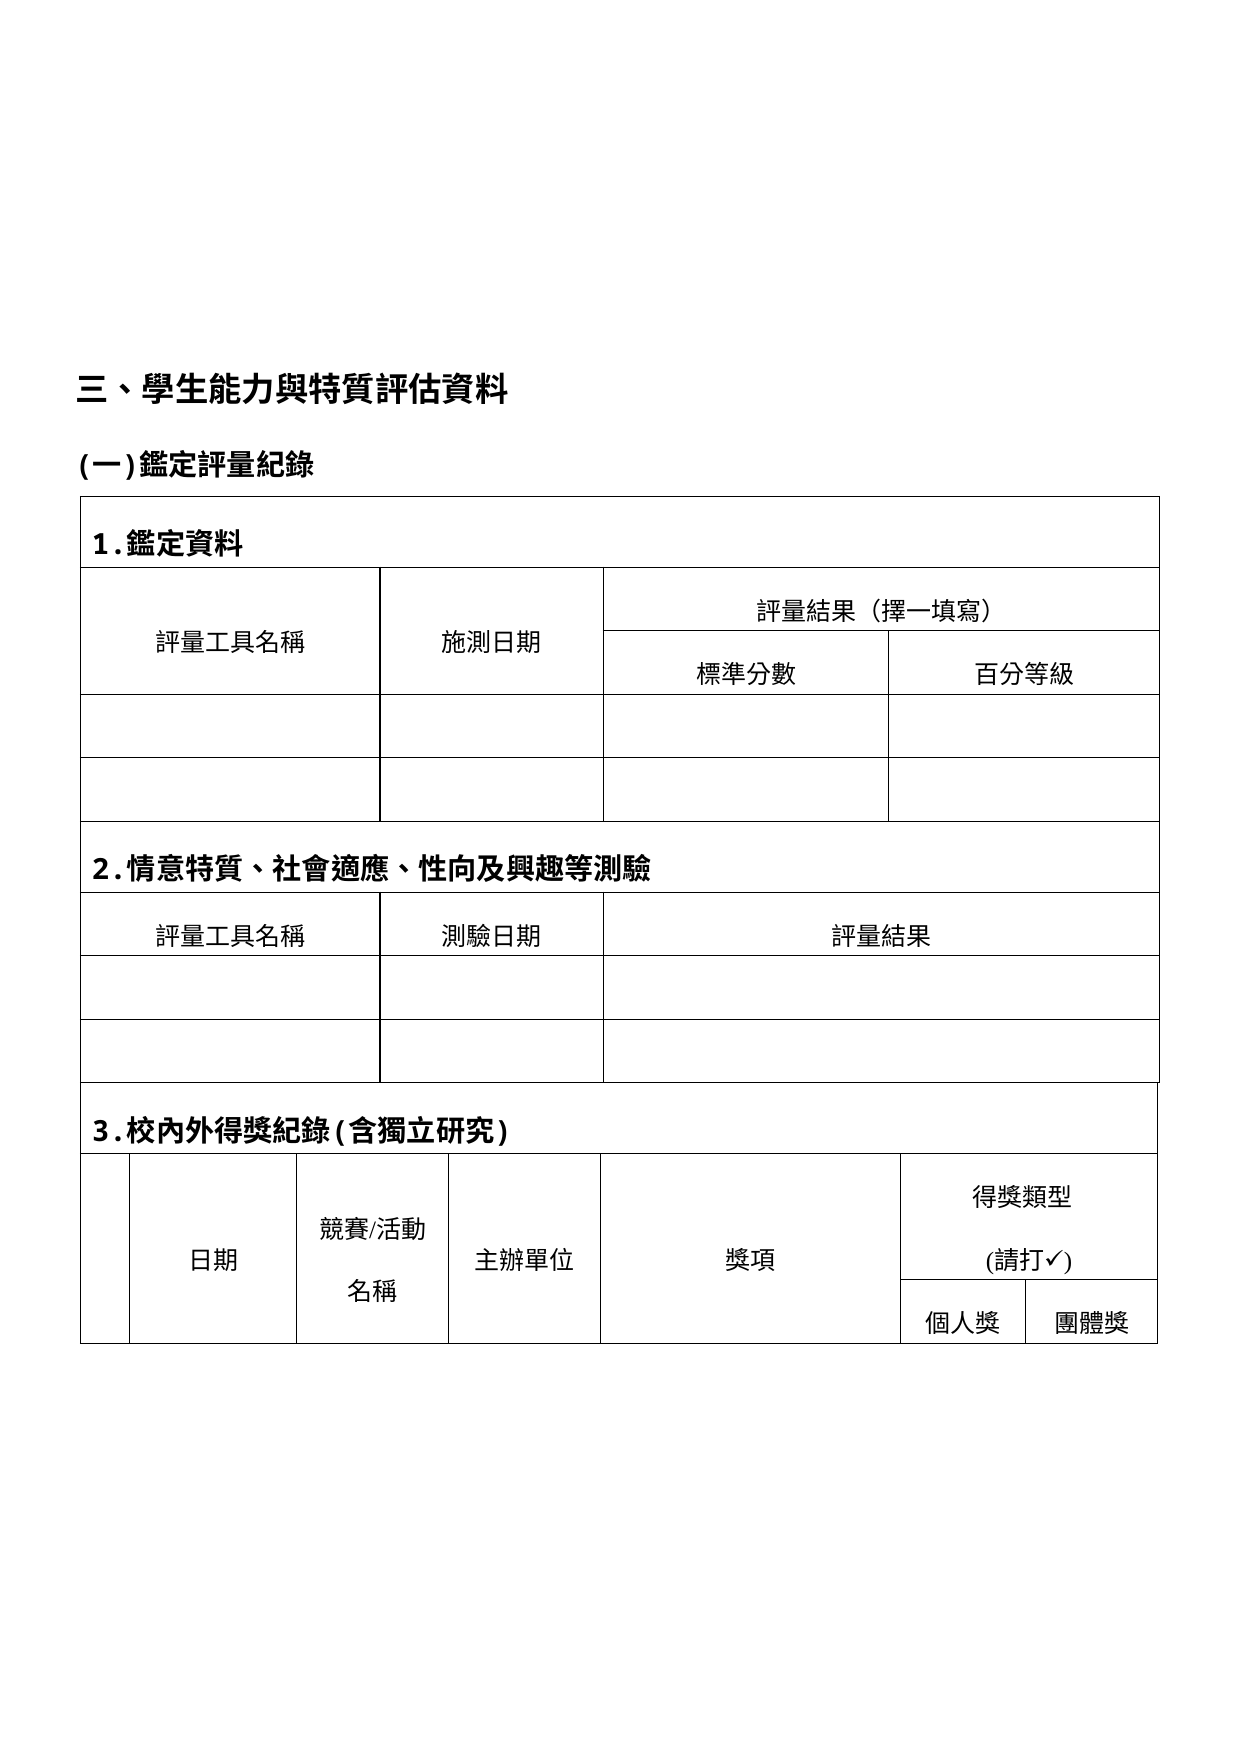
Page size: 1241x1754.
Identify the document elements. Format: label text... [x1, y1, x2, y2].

table_cell 日期 [130, 1154, 296, 1343]
table_cell 評量結果（擇一填寫） [604, 568, 1159, 630]
table_cell 測驗日期 [381, 893, 603, 955]
table_cell 團體獎 [1026, 1280, 1157, 1343]
table_cell [381, 758, 603, 821]
table_cell [81, 1154, 129, 1343]
table_cell 評量工具名稱 [81, 893, 379, 955]
table_cell [889, 695, 1159, 757]
text 三、學生能力與特質評估資料 [75, 346, 1165, 408]
table_cell [604, 956, 1159, 1019]
text (一)鑑定評量紀錄 [75, 421, 1165, 483]
table_cell 競賽/活動名稱 [297, 1154, 448, 1343]
table_cell [81, 956, 379, 1019]
table_cell 獎項 [601, 1154, 900, 1343]
table_cell 評量工具名稱 [81, 568, 379, 694]
table_cell [604, 1020, 1159, 1082]
table_cell 3.校內外得獎紀錄(含獨立研究) [81, 1083, 1157, 1153]
table_cell 百分等級 [889, 631, 1159, 694]
table_cell [604, 758, 888, 821]
table_cell [889, 758, 1159, 821]
table_cell 評量結果 [604, 893, 1159, 955]
table_cell 主辦單位 [449, 1154, 600, 1343]
table_cell 標準分數 [604, 631, 888, 694]
table_cell 施測日期 [381, 568, 603, 694]
table_cell [381, 956, 603, 1019]
table_cell [81, 1020, 379, 1082]
table_cell 得獎類型 (請打) [901, 1154, 1157, 1279]
table_cell [604, 695, 888, 757]
table_cell [381, 1020, 603, 1082]
table_cell [381, 695, 603, 757]
table_cell [81, 695, 379, 757]
table_cell [81, 758, 379, 821]
table_cell 2.情意特質、社會適應、性向及興趣等測驗 [81, 822, 1159, 892]
table_cell 個人獎 [901, 1280, 1025, 1343]
table_header 1.鑑定資料 [81, 497, 1159, 567]
